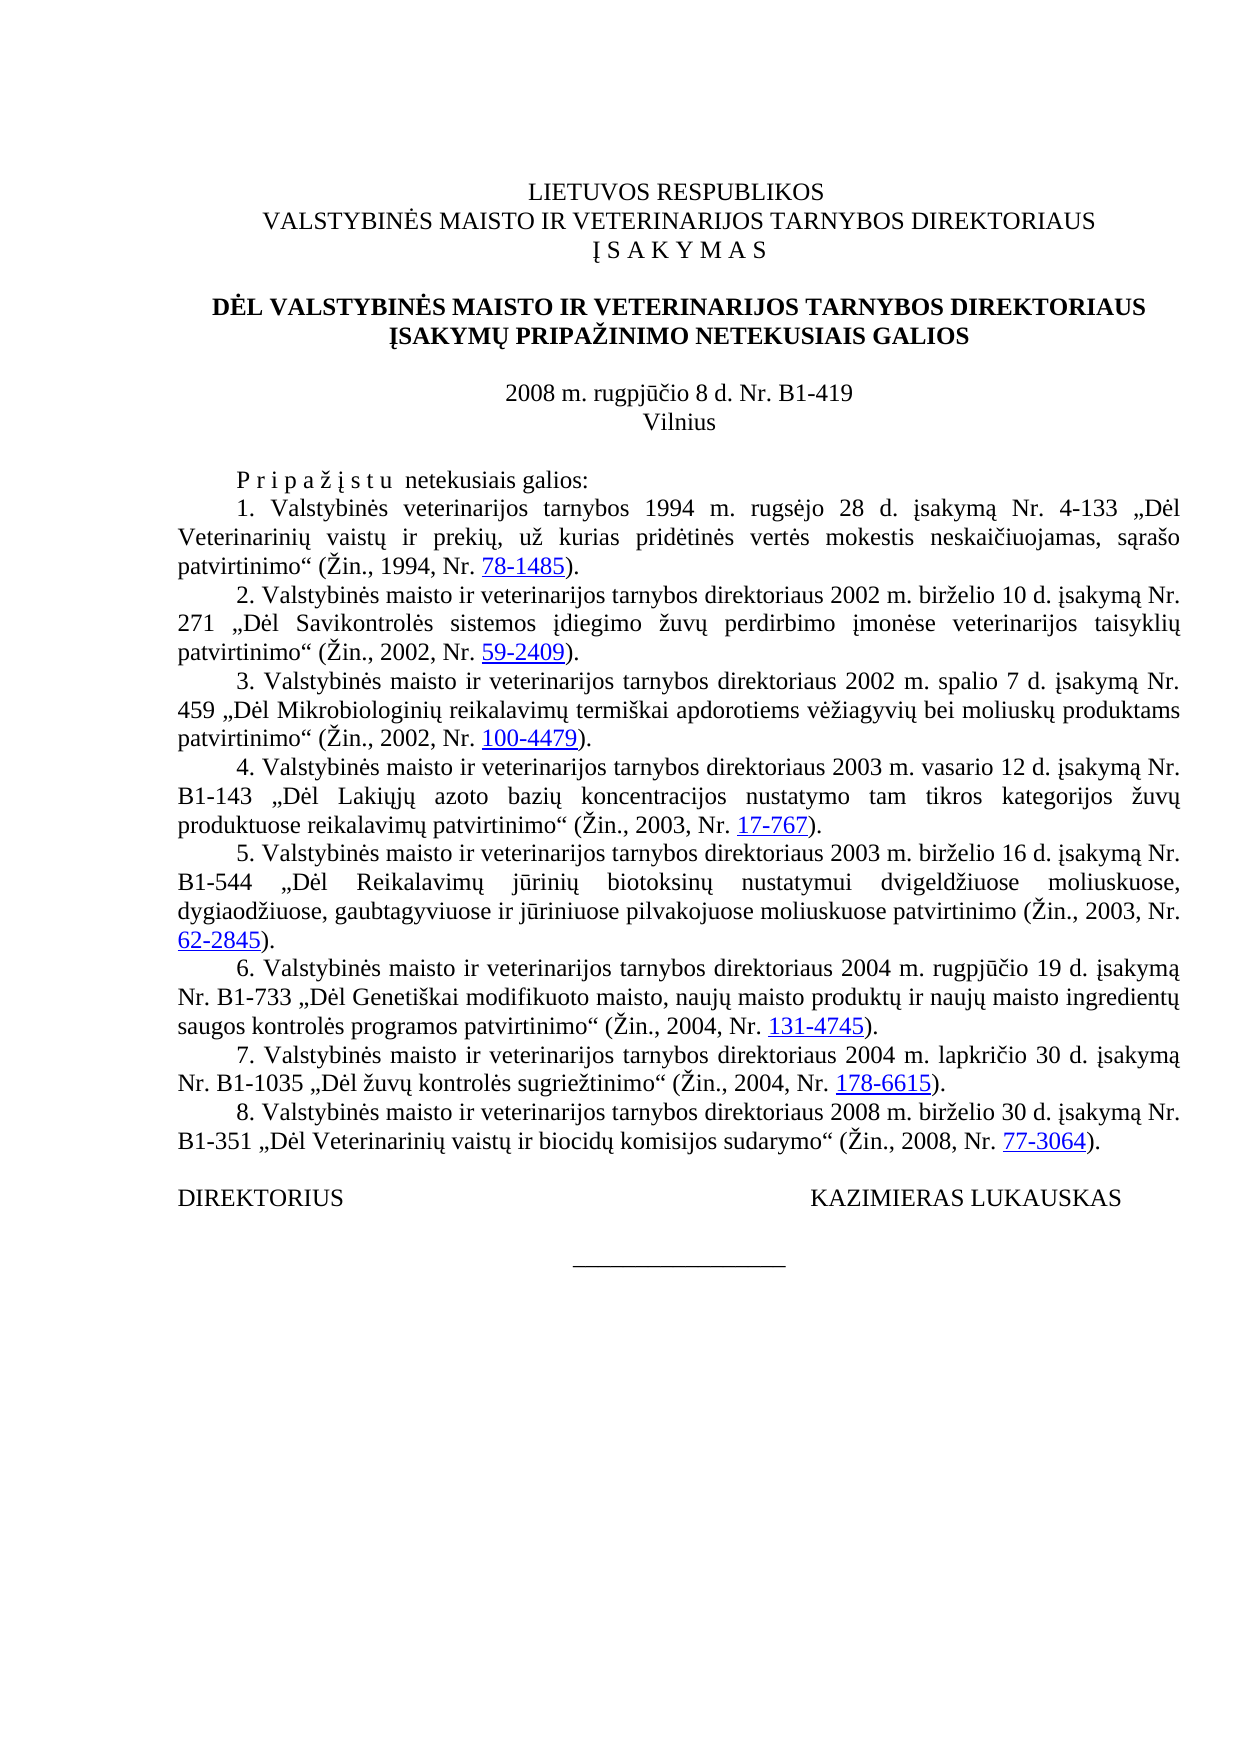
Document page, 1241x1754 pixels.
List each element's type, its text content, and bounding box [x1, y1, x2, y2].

text Pripažįstu netekusiais galios: [177, 465, 1181, 493]
text 2008 m. rugpjūčio 8 d. Nr. B1-419 [177, 378, 1181, 407]
text 1. Valstybinės veterinarijos tarnybos 1994 m. rugsėjo 28 d. įsakymą Nr. 4-133 „Dėl Veterinarinių vaistų ir prekių, už kurias pridėtinės vertės mokestis neskaičiuojamas, sąrašo patvirtinimo“ (Žin., 1994, Nr. 78-1485). [177, 493, 1181, 580]
text ĮSAKYMAS [177, 235, 1181, 263]
text _________________ [177, 1241, 1181, 1270]
text Vilnius [177, 407, 1181, 436]
text 4. Valstybinės maisto ir veterinarijos tarnybos direktoriaus 2003 m. vasario 12 d. įsakymą Nr. B1-143 „Dėl Lakiųjų azoto bazių koncentracijos nustatymo tam tikros kategorijos žuvų produktuose reikalavimų patvirtinimo“ (Žin., 2003, Nr. 17-767). [177, 752, 1181, 838]
text 2. Valstybinės maisto ir veterinarijos tarnybos direktoriaus 2002 m. birželio 10 d. įsakymą Nr. 271 „Dėl Savikontrolės sistemos įdiegimo žuvų perdirbimo įmonėse veterinarijos taisyklių patvirtinimo“ (Žin., 2002, Nr. 59-2409). [177, 580, 1181, 666]
text 7. Valstybinės maisto ir veterinarijos tarnybos direktoriaus 2004 m. lapkričio 30 d. įsakymą Nr. B1-1035 „Dėl žuvų kontrolės sugriežtinimo“ (Žin., 2004, Nr. 178-6615). [177, 1040, 1181, 1097]
text 3. Valstybinės maisto ir veterinarijos tarnybos direktoriaus 2002 m. spalio 7 d. įsakymą Nr. 459 „Dėl Mikrobiologinių reikalavimų termiškai apdorotiems vėžiagyvių bei moliuskų produktams patvirtinimo“ (Žin., 2002, Nr. 100-4479). [177, 666, 1181, 752]
text 5. Valstybinės maisto ir veterinarijos tarnybos direktoriaus 2003 m. birželio 16 d. įsakymą Nr. B1-544 „Dėl Reikalavimų jūrinių biotoksinų nustatymui dvigeldžiuose moliuskuose, dygiaodžiuose, gaubtagyviuose ir jūriniuose pilvakojuose moliuskuose patvirtinimo (Žin., 2003, Nr. 62-2845). [177, 838, 1181, 953]
text DIREKTORIUS KAZIMIERAS LUKAUSKAS [177, 1183, 1181, 1212]
text 8. Valstybinės maisto ir veterinarijos tarnybos direktoriaus 2008 m. birželio 30 d. įsakymą Nr. B1-351 „Dėl Veterinarinių vaistų ir biocidų komisijos sudarymo“ (Žin., 2008, Nr. 77-3064). [177, 1097, 1181, 1155]
text 6. Valstybinės maisto ir veterinarijos tarnybos direktoriaus 2004 m. rugpjūčio 19 d. įsakymą Nr. B1-733 „Dėl Genetiškai modifikuoto maisto, naujų maisto produktų ir naujų maisto ingredientų saugos kontrolės programos patvirtinimo“ (Žin., 2004, Nr. 131-4745). [177, 953, 1181, 1040]
text LIETUVOS RESPUBLIKOS VALSTYBINĖS MAISTO IR VETERINARIJOS TARNYBOS DIREKTORIAUS [177, 177, 1181, 235]
text DĖL VALSTYBINĖS MAISTO IR VETERINARIJOS TARNYBOS DIREKTORIAUS ĮSAKYMŲ PRIPAŽINIMO NETEKUSIAIS GALIOS [177, 292, 1181, 350]
